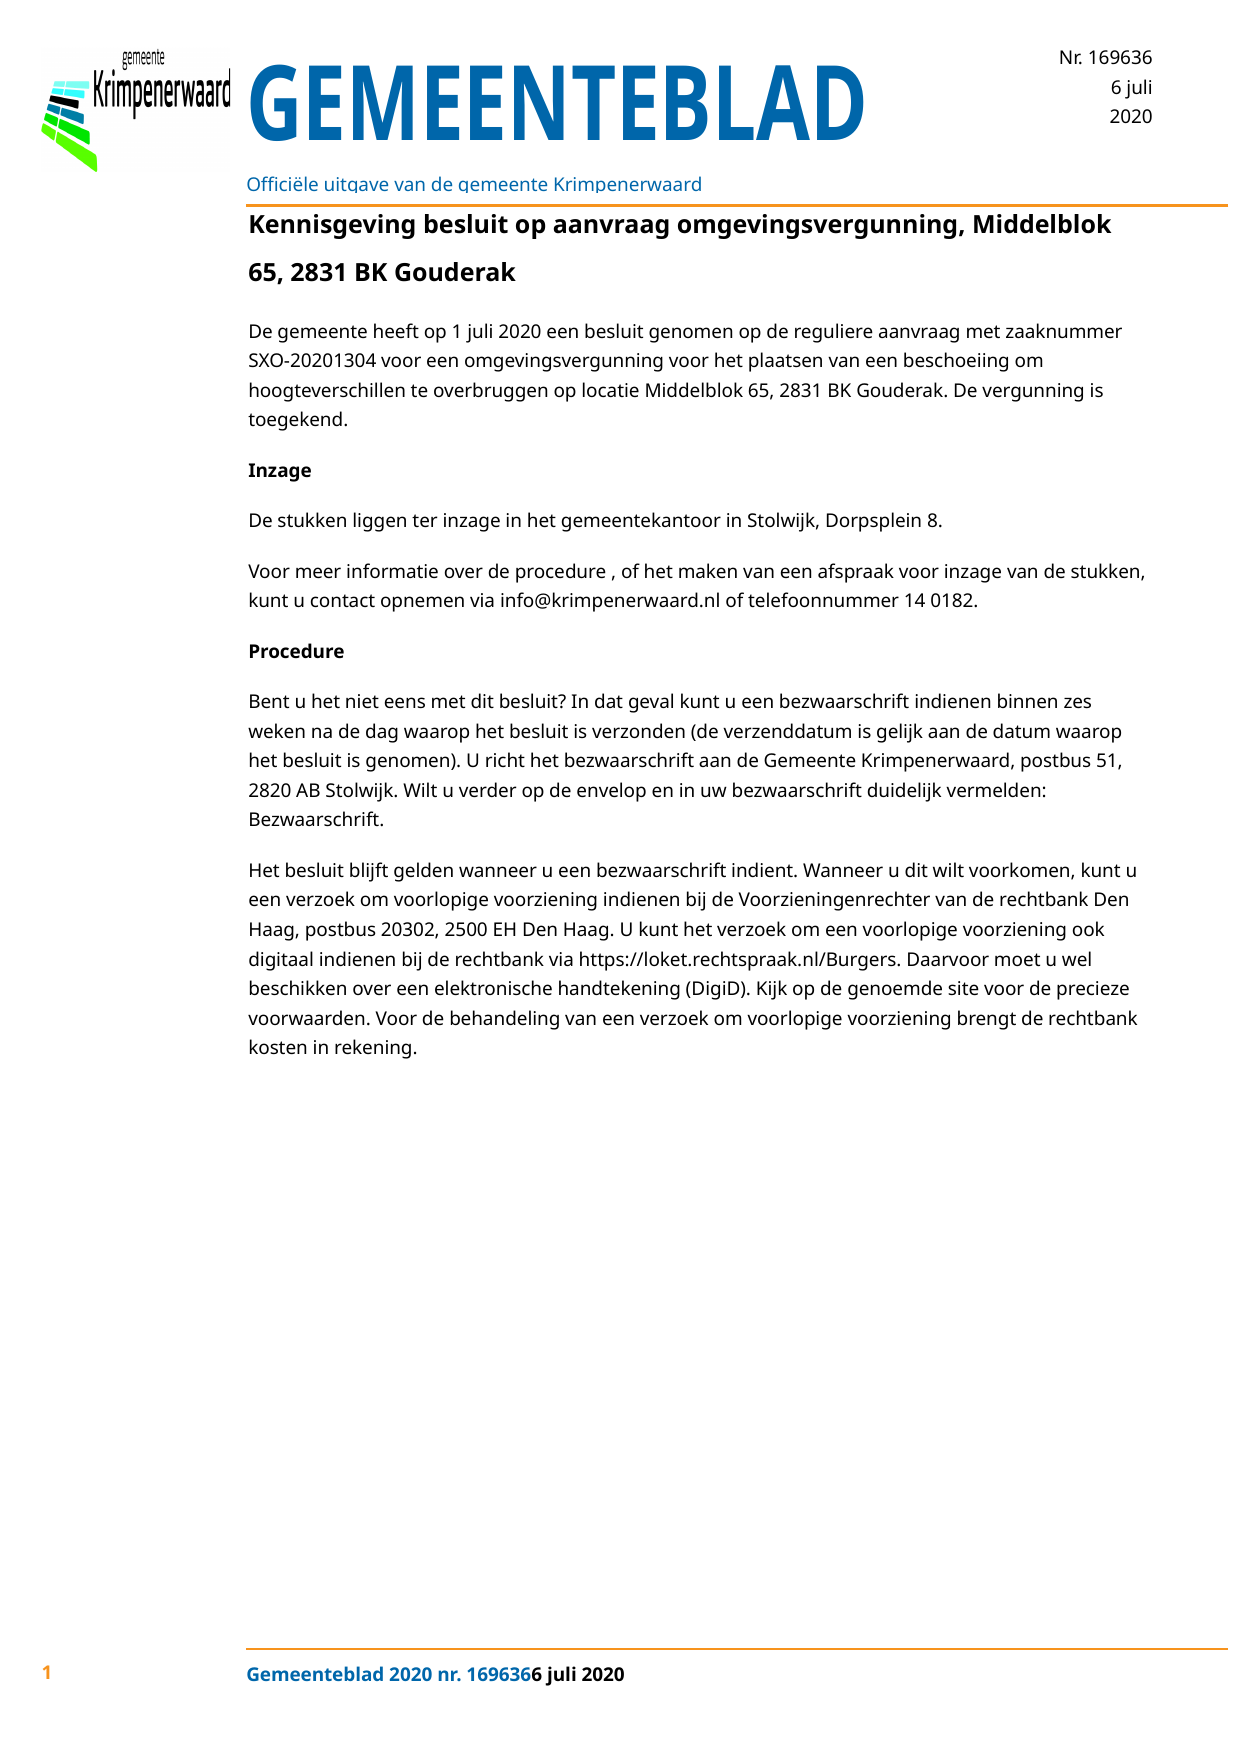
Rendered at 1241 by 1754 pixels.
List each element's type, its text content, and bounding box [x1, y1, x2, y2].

text Voor meer informatie over de procedure , of het maken van een afspraak voor inzage van de stukken, kunt u contact opnemen via info@krimpenerwaard.nl of telefoonnummer 14 0182. [248, 558, 1152, 613]
text Kennisgeving besluit op aanvraag omgevingsvergunning, Middelblok 65, 2831 BK Gouderak [248, 207, 1152, 288]
text Bent u het niet eens met dit besluit? In dat geval kunt u een bezwaarschrift indienen binnen zes weken na de dag waarop het besluit is verzonden (de verzenddatum is gelijk aan de datum waarop het besluit is genomen). U richt het bezwaarschrift aan de Gemeente Krimpenerwaard, postbus 51, 2820 AB Stolwijk. Wilt u verder op de envelop en in uw bezwaarschrift duidelijk vermelden: Bezwaarschrift. [248, 688, 1152, 832]
text Het besluit blijft gelden wanneer u een bezwaarschrift indient. Wanneer u dit wilt voorkomen, kunt u een verzoek om voorlopige voorziening indienen bij de Voorzieningenrechter van de rechtbank Den Haag, postbus 20302, 2500 EH Den Haag. U kunt het verzoek om een voorlopige voorziening ook digitaal indienen bij de rechtbank via https://loket.rechtspraak.nl/Burgers. Daarvoor moet u wel beschikken over een elektronische handtekening (DigiD). Kijk op de genoemde site voor de precieze voorwaarden. Voor de behandeling van een verzoek om voorlopige voorziening brengt de rechtbank kosten in rekening. [248, 857, 1152, 1060]
text De gemeente heeft op 1 juli 2020 een besluit genomen op de reguliere aanvraag met zaaknummer SXO-20201304 voor een omgevingsvergunning voor het plaatsen van een beschoeiing om hoogteverschillen te overbruggen op locatie Middelblok 65, 2831 BK Gouderak. De vergunning is toegekend. [248, 318, 1152, 432]
text Inzage [248, 457, 1152, 483]
text Procedure [248, 638, 1152, 664]
picture [41, 47, 231, 172]
text De stukken liggen ter inzage in het gemeentekantoor in Stolwijk, Dorpsplein 8. [248, 507, 1152, 533]
